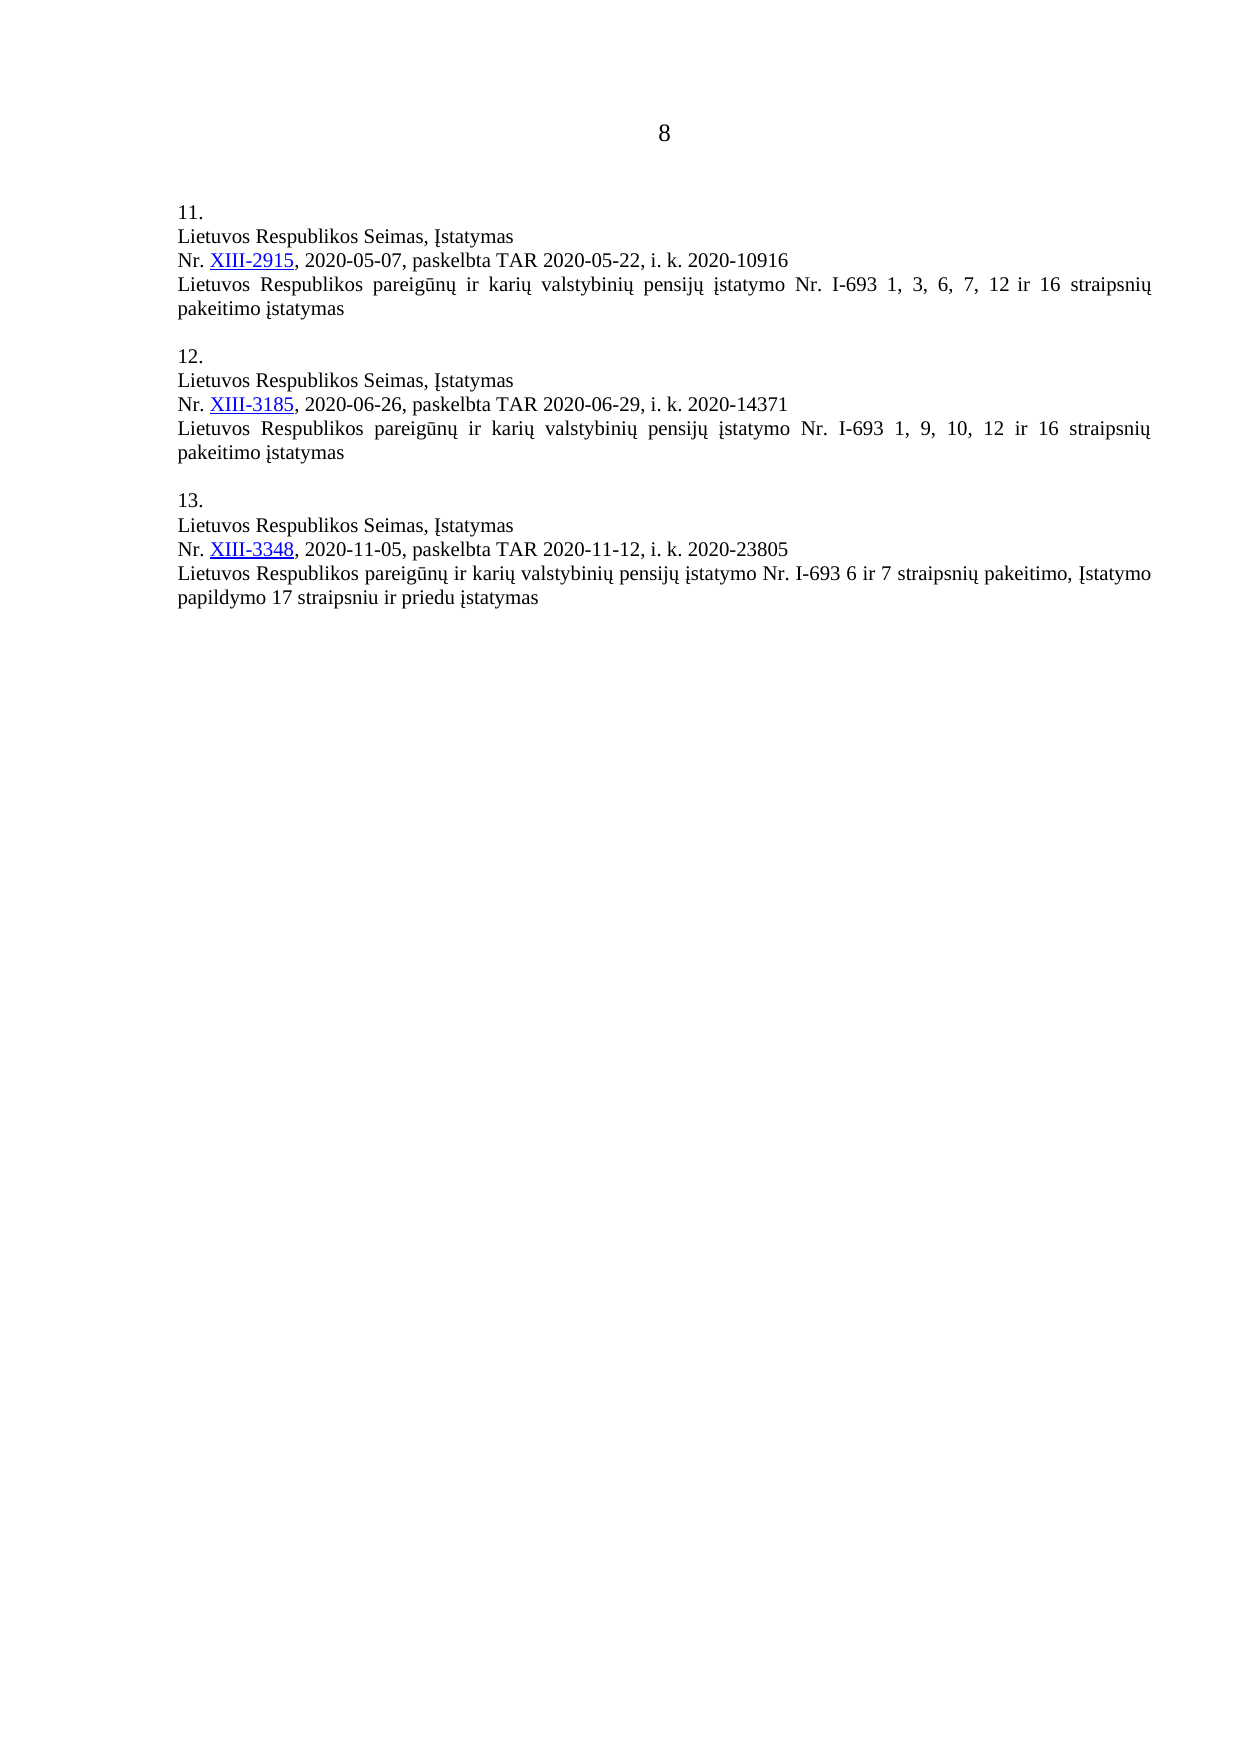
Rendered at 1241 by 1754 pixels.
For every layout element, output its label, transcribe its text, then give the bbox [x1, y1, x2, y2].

text Lietuvos Respublikos Seimas, Įstatymas [177, 512, 1152, 537]
text Lietuvos Respublikos Seimas, Įstatymas [177, 368, 1152, 392]
text Lietuvos Respublikos pareigūnų ir karių valstybinių pensijų įstatymo Nr. I-693 1, 3, 6, 7, 12 ir 16 straipsnių pakeitimo įstatymas [177, 272, 1152, 320]
text Nr. XIII-3348, 2020-11-05, paskelbta TAR 2020-11-12, i. k. 2020-23805 [177, 537, 1152, 561]
text Lietuvos Respublikos pareigūnų ir karių valstybinių pensijų įstatymo Nr. I-693 6 ir 7 straipsnių pakeitimo, Įstatymo papildymo 17 straipsniu ir priedu įstatymas [177, 561, 1152, 609]
text 13. [177, 488, 1152, 512]
text Lietuvos Respublikos pareigūnų ir karių valstybinių pensijų įstatymo Nr. I-693 1, 9, 10, 12 ir 16 straipsnių pakeitimo įstatymas [177, 416, 1152, 464]
text Nr. XIII-2915, 2020-05-07, paskelbta TAR 2020-05-22, i. k. 2020-10916 [177, 248, 1152, 272]
text Lietuvos Respublikos Seimas, Įstatymas [177, 224, 1152, 248]
text 11. [177, 200, 1152, 224]
text Nr. XIII-3185, 2020-06-26, paskelbta TAR 2020-06-29, i. k. 2020-14371 [177, 392, 1152, 416]
text 12. [177, 344, 1152, 368]
